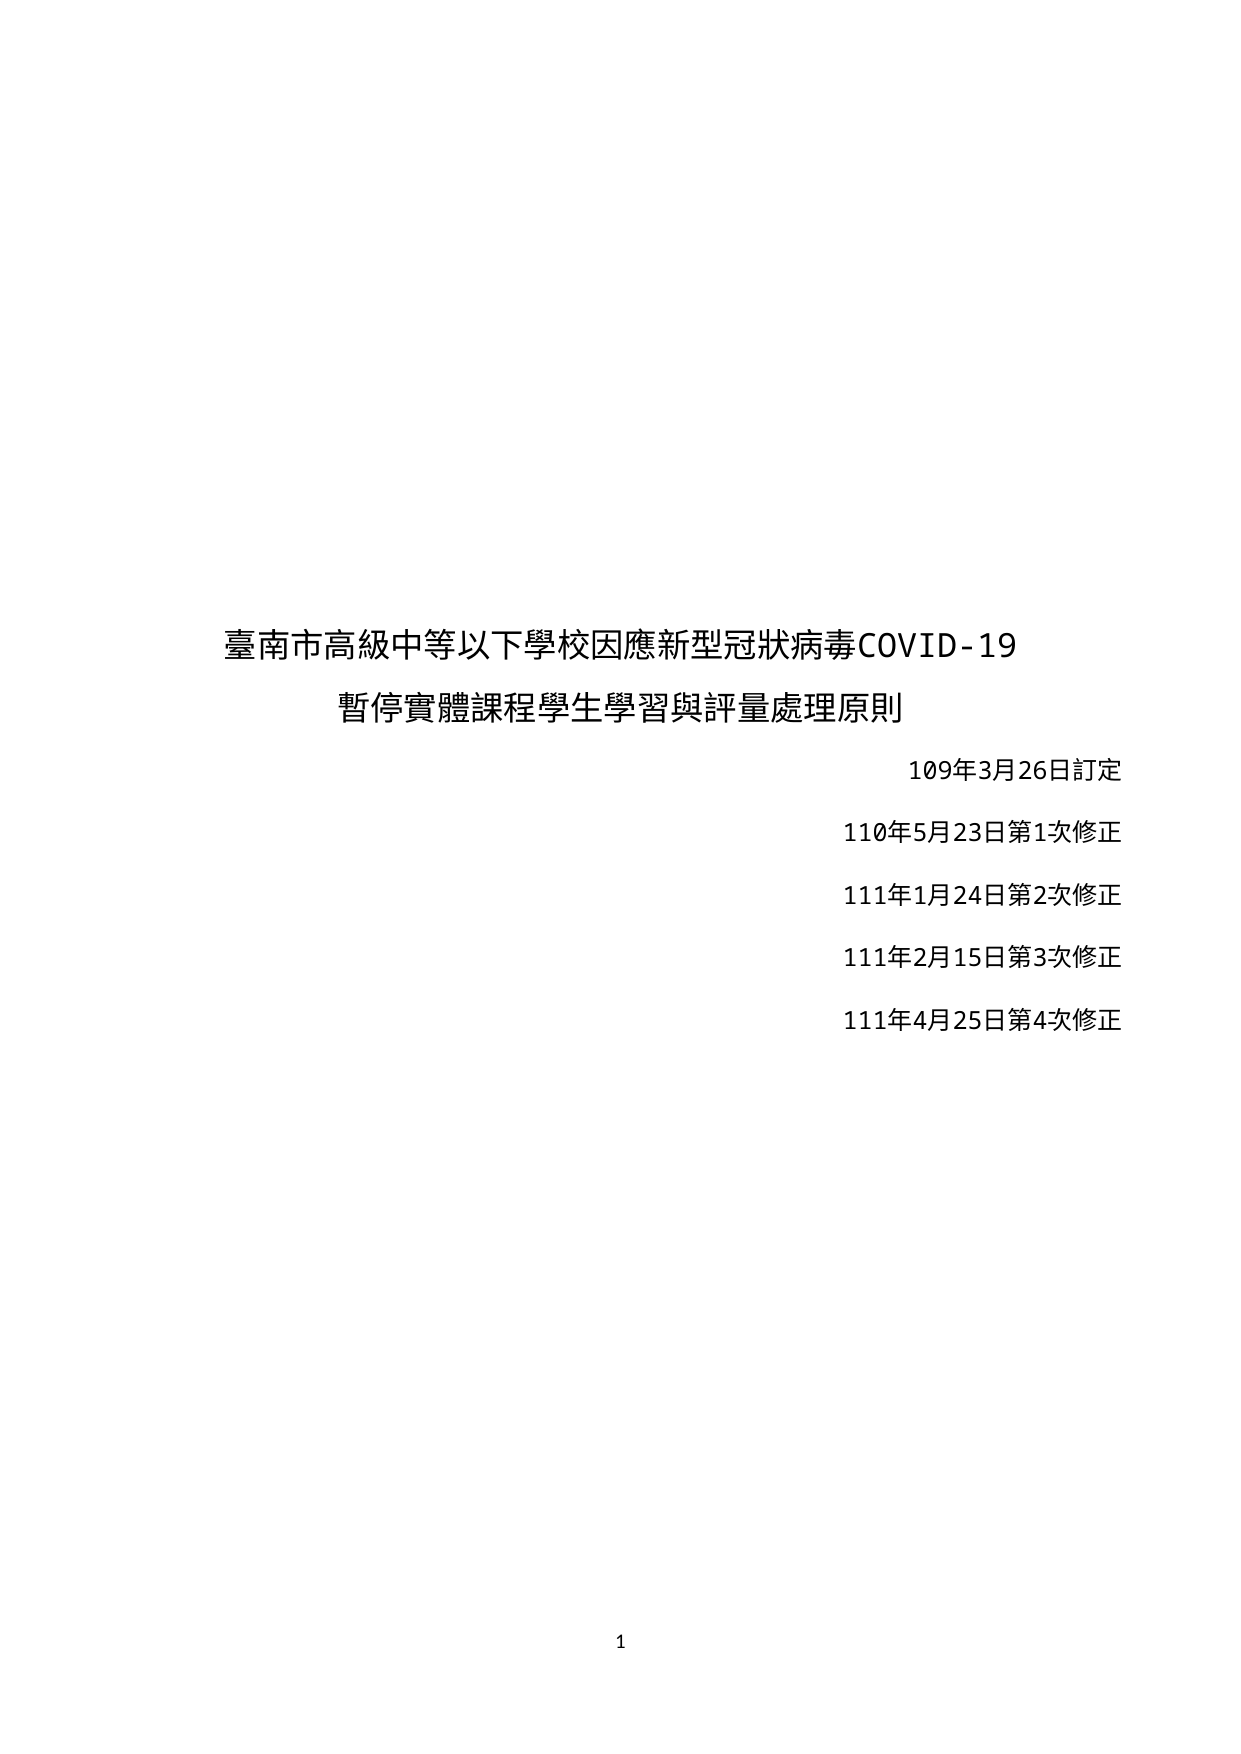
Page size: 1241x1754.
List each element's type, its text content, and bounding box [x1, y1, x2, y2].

text 111年1月24日第2次修正 [118, 852, 1122, 914]
text 109年3月26日訂定 [118, 727, 1122, 789]
text 111年2月15日第3次修正 [118, 914, 1122, 977]
text 臺南市高級中等以下學校因應新型冠狀病毒COVID-19 [118, 602, 1122, 664]
text 暫停實體課程學生學習與評量處理原則 [118, 664, 1122, 727]
text 111年4月25日第4次修正 [118, 977, 1122, 1039]
text 110年5月23日第1次修正 [118, 789, 1122, 852]
